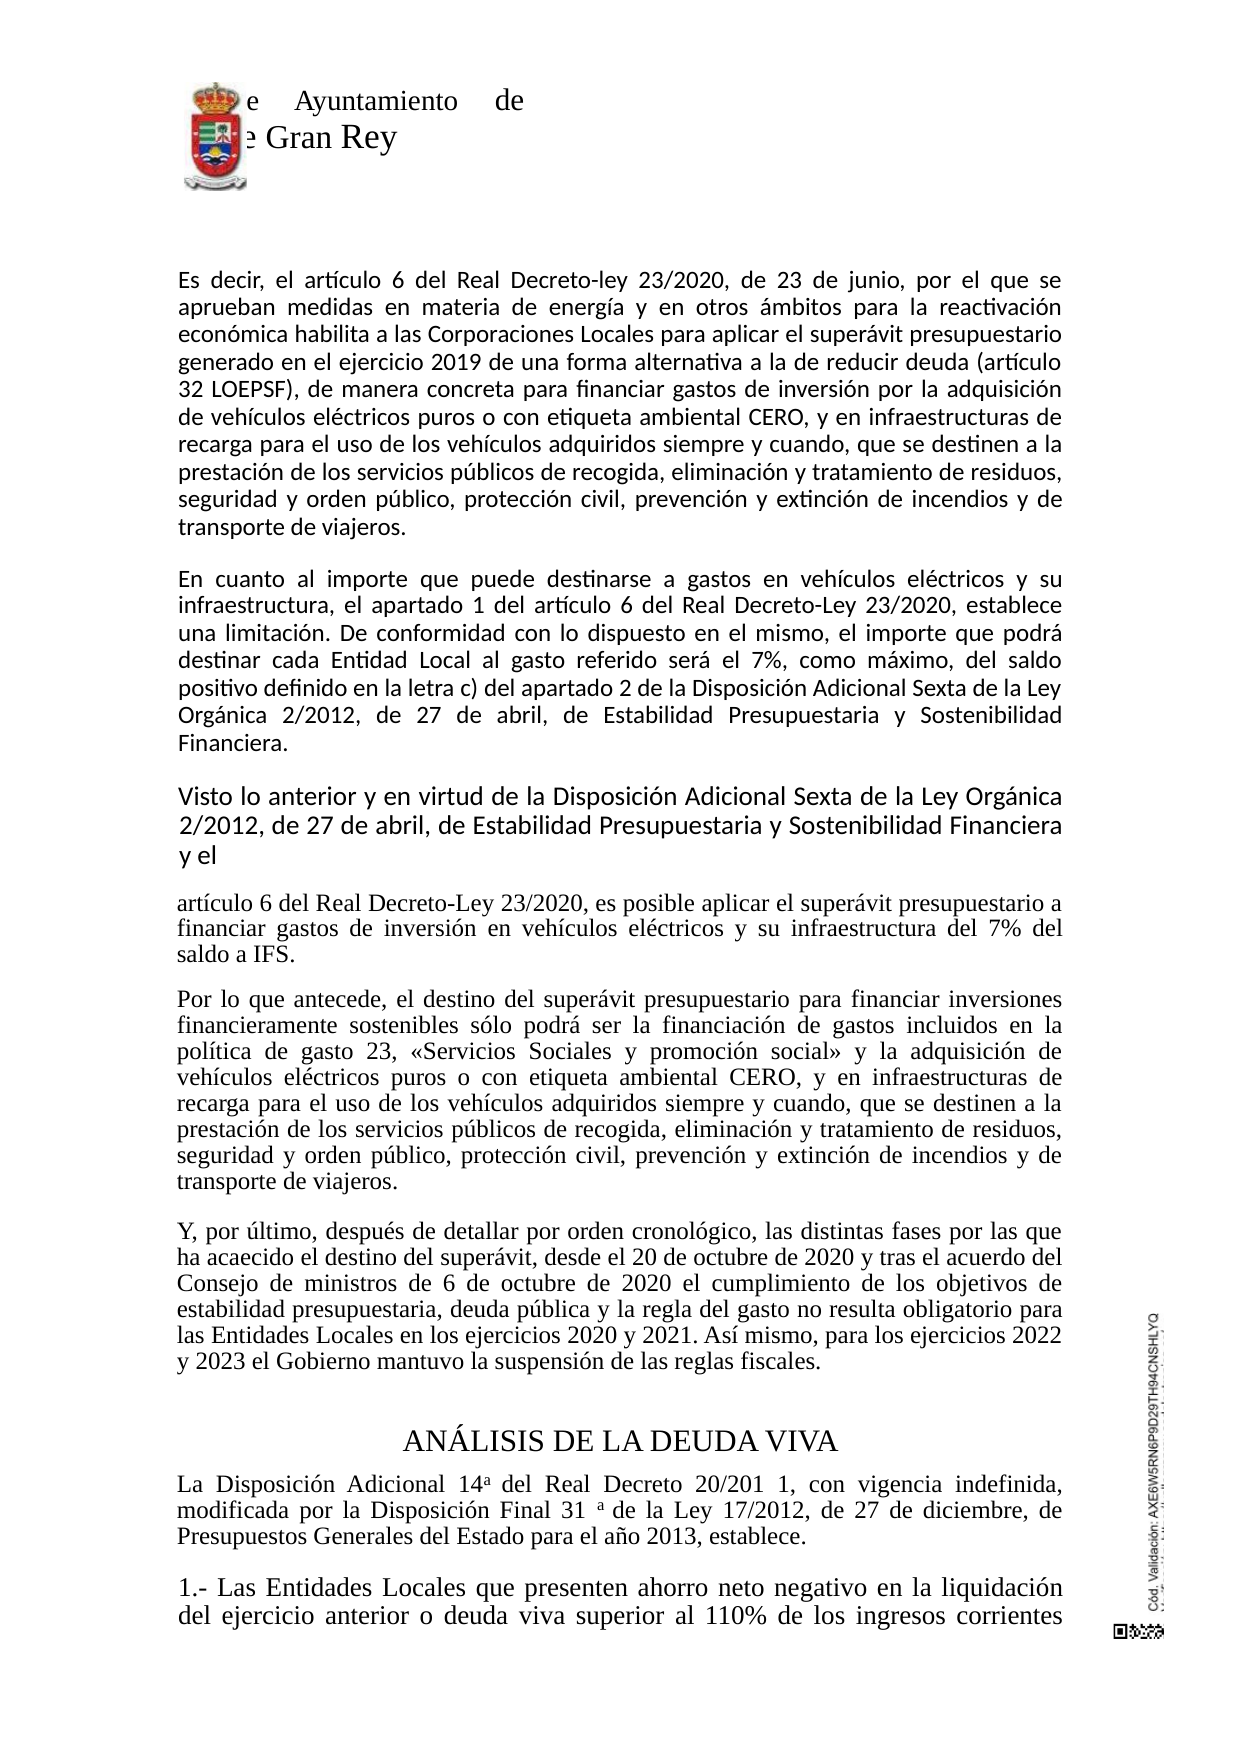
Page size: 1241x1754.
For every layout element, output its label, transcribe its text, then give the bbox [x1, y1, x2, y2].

text Y, por último, después de detallar por orden cronológico, las distintas fases por las que ha acaecido el destino del superávit, desde el 20 de octubre de 2020 y tras el acuerdo del Consejo de ministros de 6 de octubre de 2020 el cumplimiento de los objetivos de estabilidad presupuestaria, deuda pública y la regla del gasto no resulta obligatorio para las Entidades Locales en los ejercicios 2020 y 2021. Así mismo, para los ejercicios 2022 y 2023 el Gobierno mantuvo la suspensión de las reglas fiscales. [177, 1219, 1063, 1374]
text En cuanto al importe que puede destinarse a gastos en vehículos eléctricos y su infraestructura, el apartado 1 del artículo 6 del Real Decreto-Ley 23/2020, establece una limitación. De conformidad con lo dispuesto en el mismo, el importe que podrá destinar cada Entidad Local al gasto referido será el 7%, como máximo, del saldo positivo definido en la letra c) del apartado 2 de la Disposición Adicional Sexta de la Ley Orgánica 2/2012, de 27 de abril, de Estabilidad Presupuestaria y Sostenibilidad Financiera. [178, 565, 1063, 758]
subtitle ANÁLISIS DE LA DEUDA VIVA [177, 1423, 1064, 1458]
text Es decir, el artículo 6 del Real Decreto-ley 23/2020, de 23 de junio, por el que se aprueban medidas en materia de energía y en otros ámbitos para la reactivación económica habilita a las Corporaciones Locales para aplicar el superávit presupuestario generado en el ejercicio 2019 de una forma alternativa a la de reducir deuda (artículo 32 LOEPSF), de manera concreta para financiar gastos de inversión por la adquisición de vehículos eléctricos puros o con etiqueta ambiental CERO, y en infraestructuras de recarga para el uso de los vehículos adquiridos siempre y cuando, que se destinen a la prestación de los servicios públicos de recogida, eliminación y tratamiento de residuos, seguridad y orden público, protección civil, prevención y extinción de incendios y de transporte de viajeros. [178, 266, 1063, 541]
text 1.- Las Entidades Locales que presenten ahorro neto negativo en la liquidación del ejercicio anterior o deuda viva superior al 110% de los ingresos corrientes [178, 1574, 1064, 1630]
text Visto lo anterior y en virtud de la Disposición Adicional Sexta de la Ley Orgánica 2/2012, de 27 de abril, de Estabilidad Presupuestaria y Sostenibilidad Financiera y el [178, 782, 1064, 871]
text artículo 6 del Real Decreto-Ley 23/2020, es posible aplicar el superávit presupuestario a financiar gastos de inversión en vehículos eléctricos y su infraestructura del 7% del saldo a IFS. [177, 890, 1063, 968]
text Por lo que antecede, el destino del superávit presupuestario para financiar inversiones financieramente sostenibles sólo podrá ser la financiación de gastos incluidos en la política de gasto 23, «Servicios Sociales y promoción social» y la adquisición de vehículos eléctricos puros o con etiqueta ambiental CERO, y en infraestructuras de recarga para el uso de los vehículos adquiridos siempre y cuando, que se destinen a la prestación de los servicios públicos de recogida, eliminación y tratamiento de residuos, seguridad y orden público, protección civil, prevención y extinción de incendios y de transporte de viajeros. [177, 987, 1063, 1194]
text La Disposición Adicional 14a del Real Decreto 20/201 1, con vigencia indefinida, modificada por la Disposición Final 31 a de la Ley 17/2012, de 27 de diciembre, de Presupuestos Generales del Estado para el año 2013, establece. [177, 1472, 1063, 1550]
